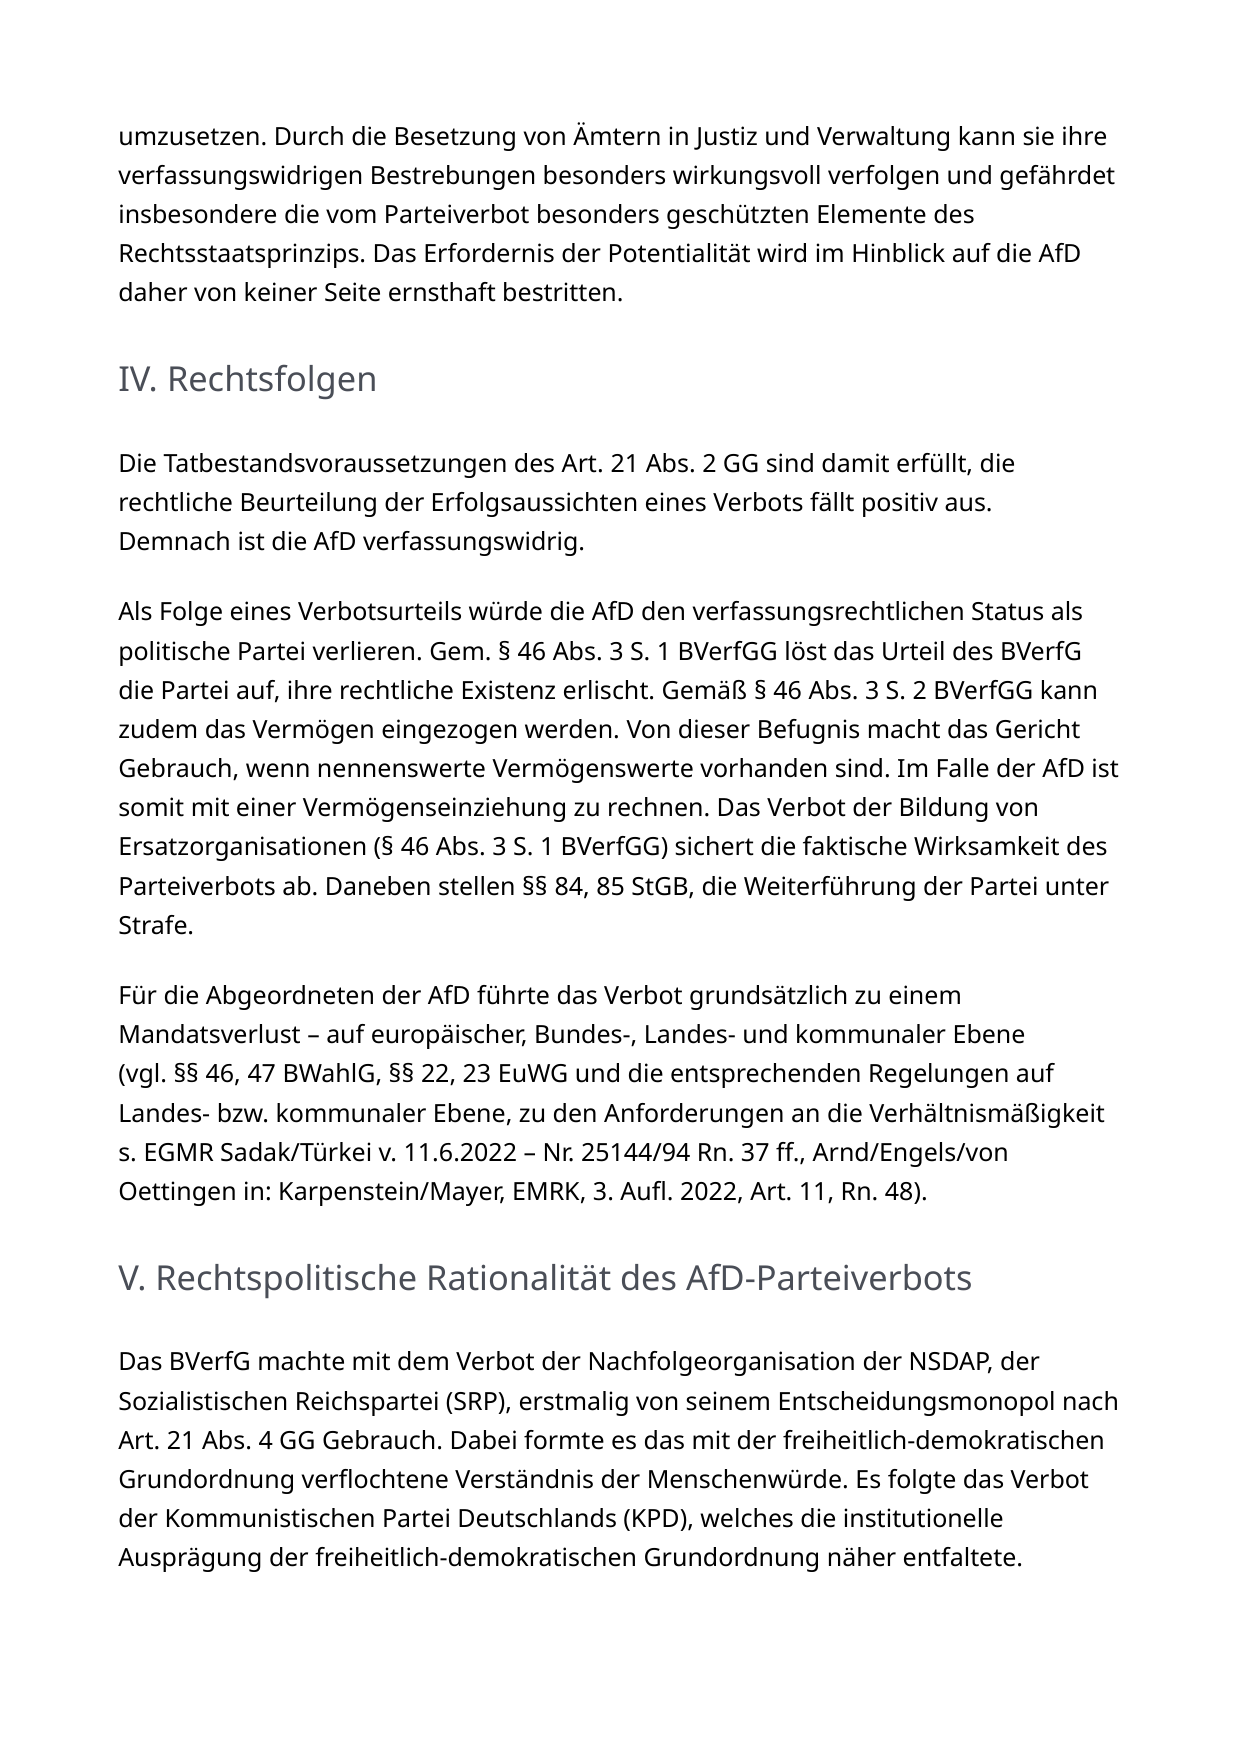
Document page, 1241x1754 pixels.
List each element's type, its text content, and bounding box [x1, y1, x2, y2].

text Die Tatbestandsvoraussetzungen des Art. 21 Abs. 2 GG sind damit erfüllt, die rechtliche Beurteilung der Erfolgsaussichten eines Verbots fällt positiv aus. Demnach ist die AfD verfassungswidrig. [118, 445, 1122, 558]
subtitle V. Rechtspolitische Rationalität des AfD-Parteiverbots [118, 1253, 1122, 1300]
text umzusetzen. Durch die Besetzung von Ämtern in Justiz und Verwaltung kann sie ihre verfassungswidrigen Bestrebungen besonders wirkungsvoll verfolgen und gefährdet insbesondere die vom Parteiverbot besonders geschützten Elemente des Rechtsstaatsprinzips. Das Erfordernis der Potentialität wird im Hinblick auf die AfD daher von keiner Seite ernsthaft bestritten. [118, 118, 1122, 309]
text Als Folge eines Verbotsurteils würde die AfD den verfassungsrechtlichen Status als politische Partei verlieren. Gem. § 46 Abs. 3 S. 1 BVerfGG löst das Urteil des BVerfG die Partei auf, ihre rechtliche Existenz erlischt. Gemäß § 46 Abs. 3 S. 2 BVerfGG kann zudem das Vermögen eingezogen werden. Von dieser Befugnis macht das Gericht Gebrauch, wenn nennenswerte Vermögenswerte vorhanden sind. Im Falle der AfD ist somit mit einer Vermögenseinziehung zu rechnen. Das Verbot der Bildung von Ersatzorganisationen (§ 46 Abs. 3 S. 1 BVerfGG) sichert die faktische Wirksamkeit des Parteiverbots ab. Daneben stellen §§ 84, 85 StGB, die Weiterführung der Partei unter Strafe. [118, 594, 1122, 941]
text Das BVerfG machte mit dem Verbot der Nachfolgeorganisation der NSDAP, der Sozialistischen Reichspartei (SRP), erstmalig von seinem Entscheidungsmonopol nach Art. 21 Abs. 4 GG Gebrauch. Dabei formte es das mit der freiheitlich-demokratischen Grundordnung verflochtene Verständnis der Menschenwürde. Es folgte das Verbot der Kommunistischen Partei Deutschlands (KPD), welches die institutionelle Ausprägung der freiheitlich-demokratischen Grundordnung näher entfaltete. [118, 1344, 1122, 1574]
text Für die Abgeordneten der AfD führte das Verbot grundsätzlich zu einem Mandatsverlust – auf europäischer, Bundes-, Landes- und kommunaler Ebene (vgl. §§ 46, 47 BWahlG, §§ 22, 23 EuWG und die entsprechenden Regelungen auf Landes- bzw. kommunaler Ebene, zu den Anforderungen an die Verhältnismäßigkeit s. EGMR Sadak/Türkei v. 11.6.2022 – Nr. 25144/94 Rn. 37 ff., Arnd/Engels/von Oettingen in: Karpenstein/Mayer, EMRK, 3. Aufl. 2022, Art. 11, Rn. 48). [118, 978, 1122, 1208]
subtitle IV. Rechtsfolgen [118, 354, 1122, 401]
